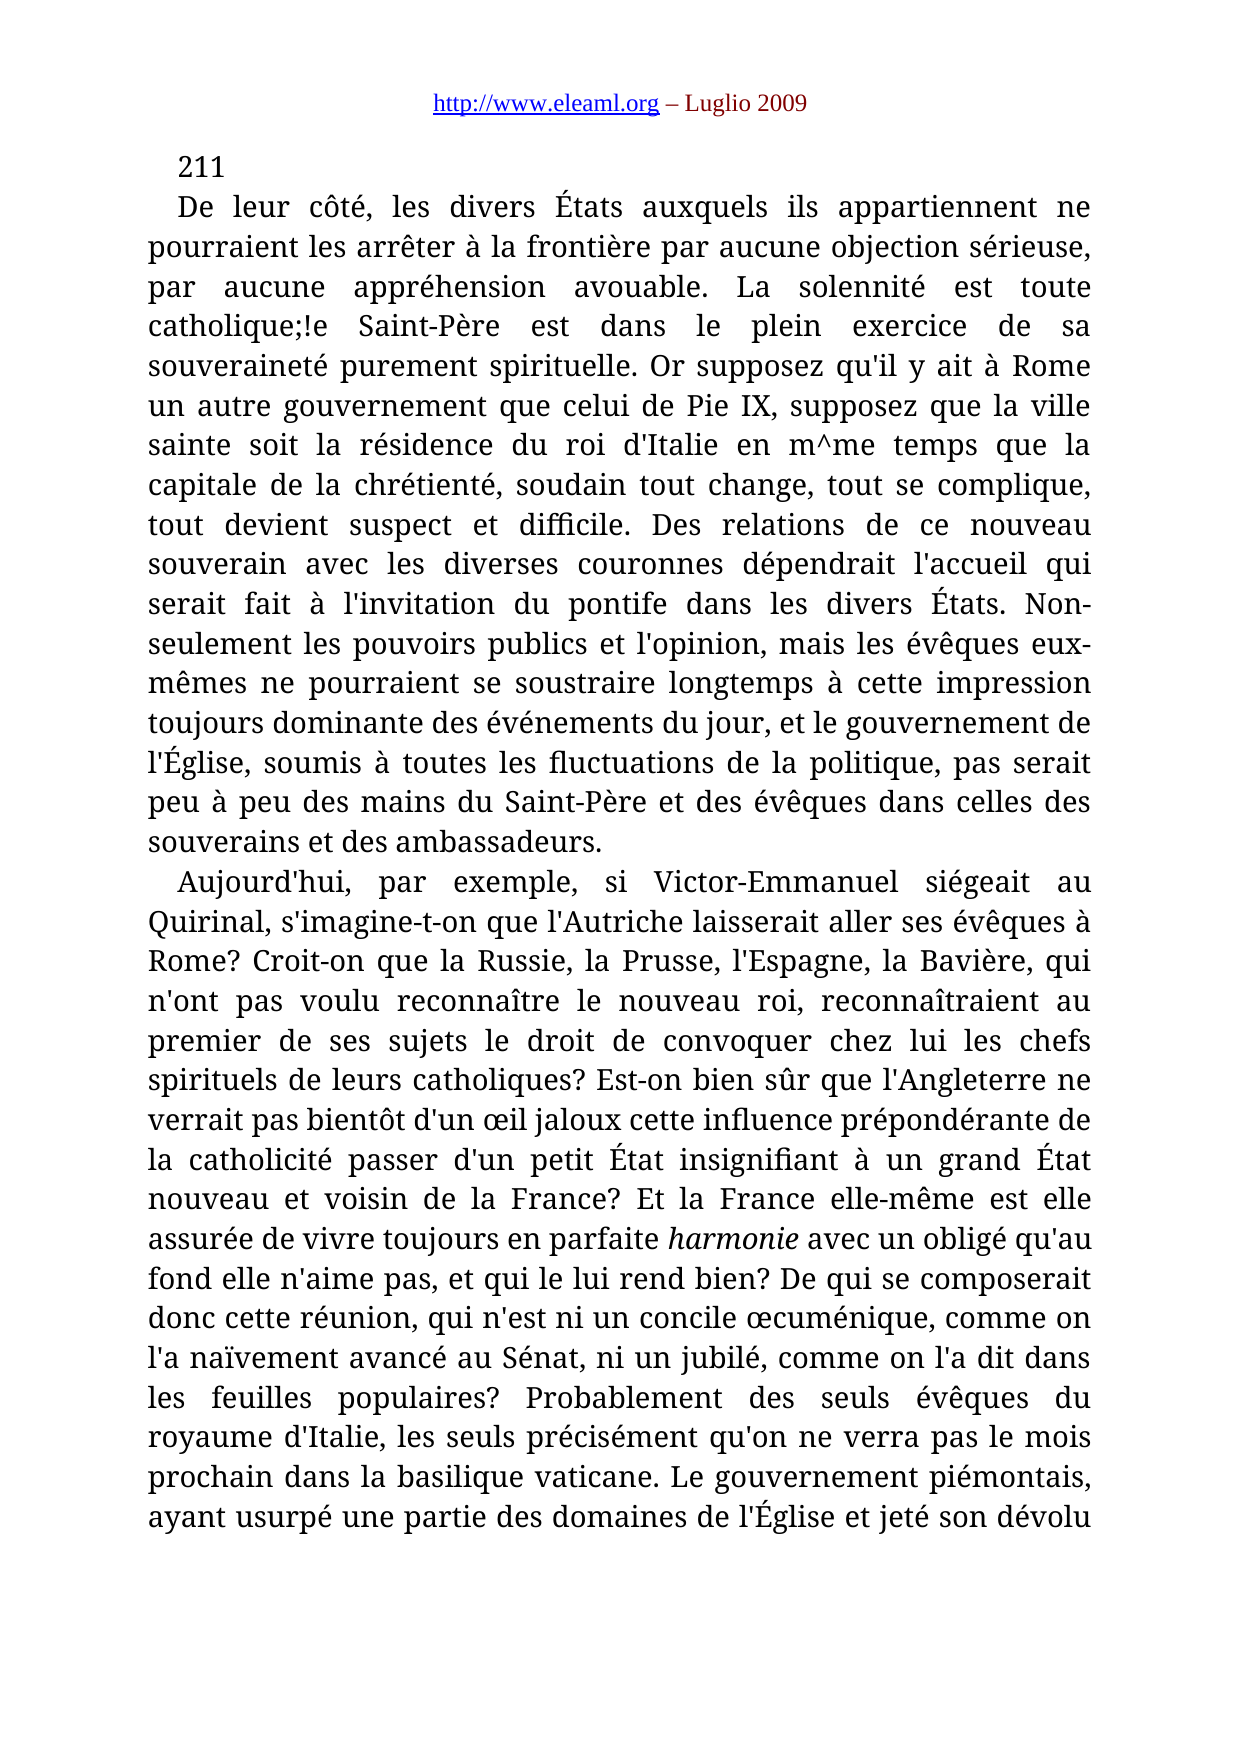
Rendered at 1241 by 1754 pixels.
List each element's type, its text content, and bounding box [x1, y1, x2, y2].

text Aujourd'hui, par exemple, si Victor-Emmanuel siégeait au Quirinal, s'imagine-t-on que l'Autriche laisserait aller ses évêques à Rome? Croit-on que la Russie, la Prusse, l'Espagne, la Bavière, qui n'ont pas voulu reconnaître le nouveau roi, reconnaîtraient au premier de ses sujets le droit de convoquer chez lui les chefs spirituels de leurs catholiques? Est-on bien sûr que l'Angleterre ne verrait pas bientôt d'un œil jaloux cette influence prépondérante de la catholicité passer d'un petit État insignifiant à un grand État nouveau et voisin de la France? Et la France elle-même est elle assurée de vivre toujours en parfaite harmonie avec un obligé qu'au fond elle n'aime pas, et qui le lui rend bien? De qui se composerait donc cette réunion, qui n'est ni un concile œcuménique, comme on l'a naïvement avancé au Sénat, ni un jubilé, comme on l'a dit dans les feuilles populaires? Probablement des seuls évêques du royaume d'Italie, les seuls précisément qu'on ne verra pas le mois prochain dans la basilique vaticane. Le gouvernement piémontais, ayant usurpé une partie des domaines de l'Église et jeté son dévolu [148, 861, 1093, 1536]
text De leur côté, les divers États auxquels ils appartiennent ne pourraient les arrêter à la frontière par aucune objection sérieuse, par aucune appréhension avouable. La solennité est toute catholique;!e Saint-Père est dans le plein exercice de sa souveraineté purement spirituelle. Or supposez qu'il y ait à Rome un autre gouvernement que celui de Pie IX, supposez que la ville sainte soit la résidence du roi d'Italie en m^me temps que la capitale de la chrétienté, soudain tout change, tout se complique, tout devient suspect et difficile. Des relations de ce nouveau souverain avec les diverses couronnes dépendrait l'accueil qui serait fait à l'invitation du pontife dans les divers États. Non-seulement les pouvoirs publics et l'opinion, mais les évêques eux-mêmes ne pourraient se soustraire longtemps à cette impression toujours dominante des événements du jour, et le gouvernement de l'Église, soumis à toutes les fluctuations de la politique, pas serait peu à peu des mains du Saint-Père et des évêques dans celles des souverains et des ambassadeurs. [148, 186, 1093, 861]
text 211 [148, 147, 1093, 186]
